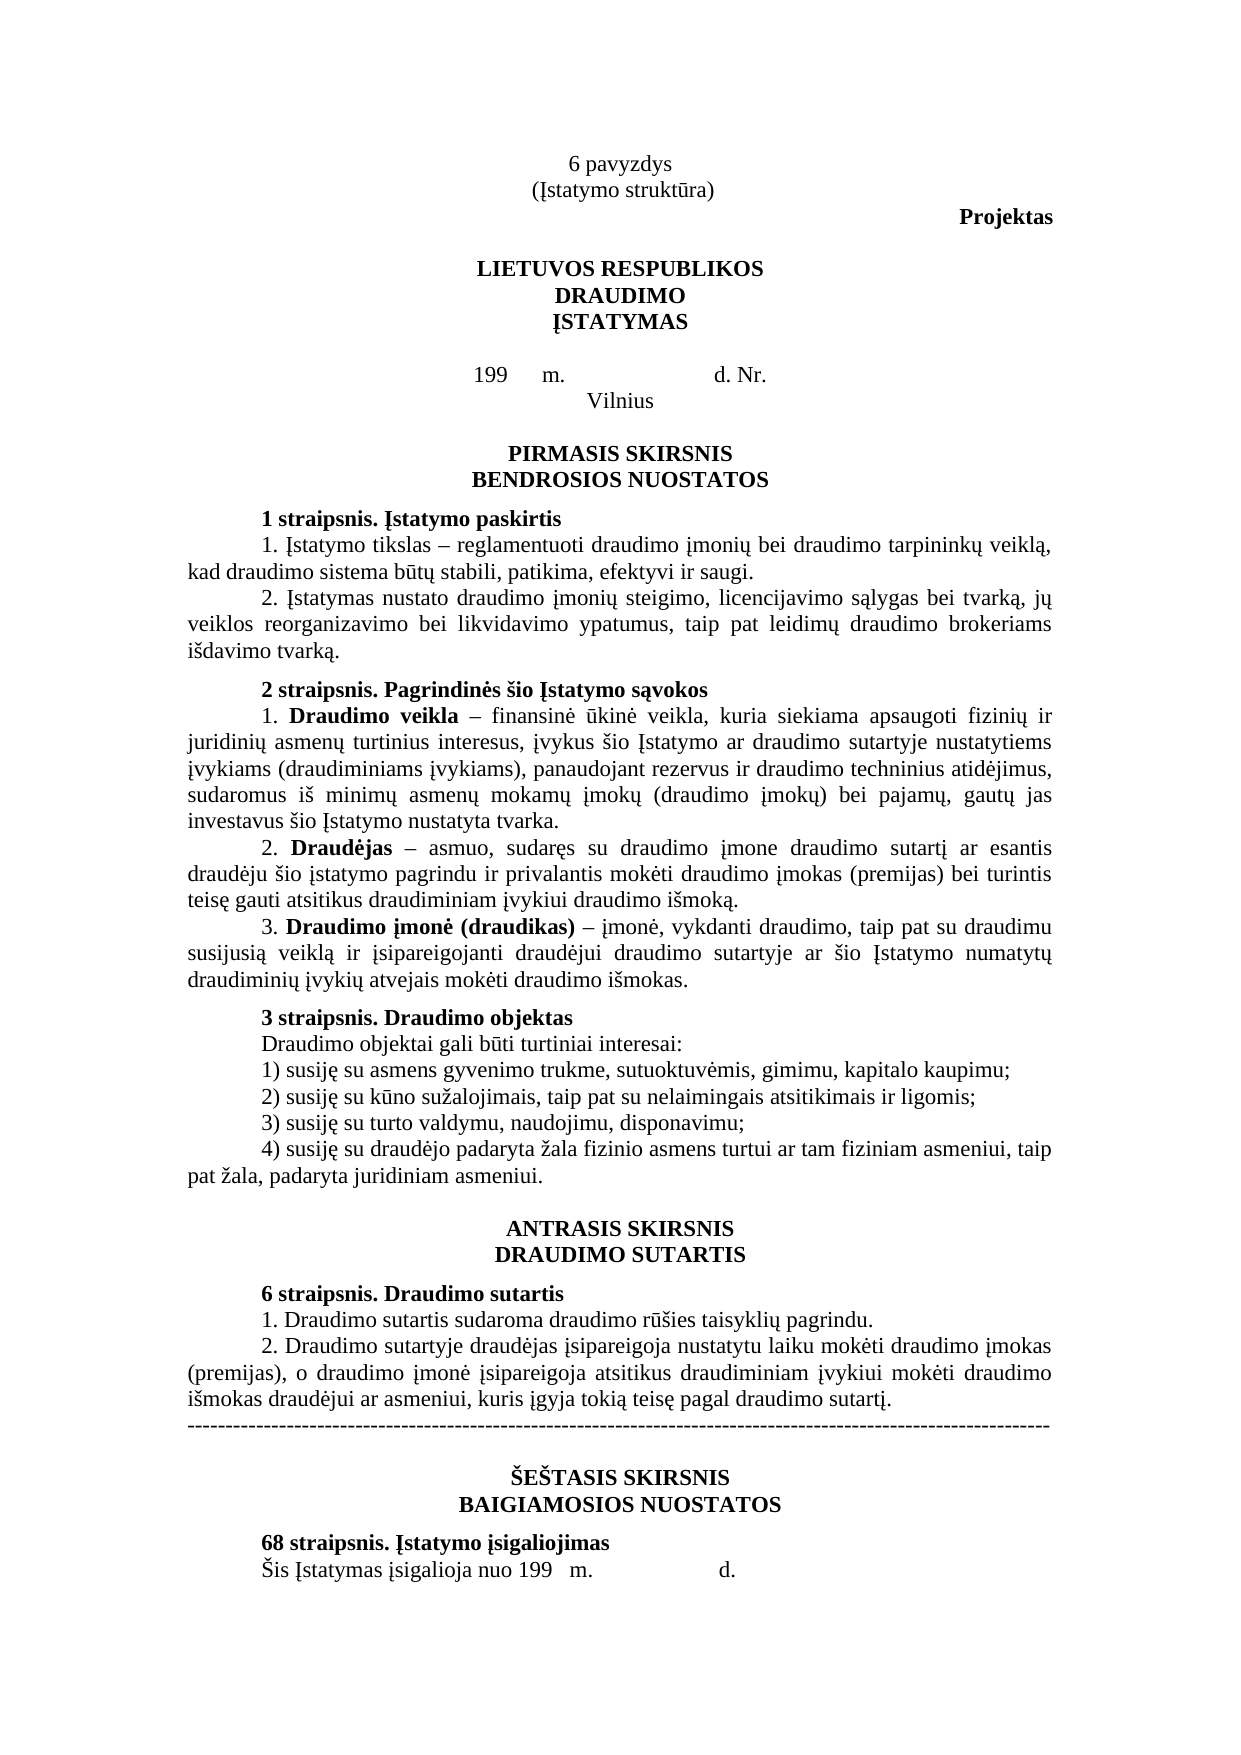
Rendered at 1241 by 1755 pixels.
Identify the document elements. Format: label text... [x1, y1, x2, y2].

text 3 straipsnis. Draudimo objektas [261, 1004, 1053, 1030]
text (Įstatymo struktūra) [187, 176, 1053, 203]
text 1. Draudimo veikla – finansinė ūkinė veikla, kuria siekiama apsaugoti fizinių ir juridinių asmenų turtinius interesus, įvykus šio Įstatymo ar draudimo sutartyje nustatytiems įvykiams (draudiminiams įvykiams), panaudojant rezervus ir draudimo techninius atidėjimus, sudaromus iš minimų asmenų mokamų įmokų (draudimo įmokų) bei pajamų, gautų jas investavus šio Įstatymo nustatyta tvarka. [187, 702, 1053, 834]
text 2) susiję su kūno sužalojimais, taip pat su nelaimingais atsitikimais ir ligomis; [187, 1083, 1053, 1109]
text 3. Draudimo įmonė (draudikas) – įmonė, vykdanti draudimo, taip pat su draudimu susijusią veiklą ir įsipareigojanti draudėjui draudimo sutartyje ar šio Įstatymo numatytų draudiminių įvykių atvejais mokėti draudimo išmokas. [187, 913, 1053, 992]
text BAIGIAMOSIOS NUOSTATOS [187, 1491, 1053, 1517]
text 68 straipsnis. Įstatymo įsigaliojimas [261, 1529, 1053, 1556]
text 6 straipsnis. Draudimo sutartis [261, 1280, 1053, 1306]
text 1) susiję su asmens gyvenimo trukme, sutuoktuvėmis, gimimu, kapitalo kaupimu; [187, 1056, 1053, 1083]
text 6 pavyzdys [187, 150, 1053, 176]
text 4) susiję su draudėjo padaryta žala fizinio asmens turtui ar tam fiziniam asmeniui, taip pat žala, padaryta juridiniam asmeniui. [187, 1136, 1053, 1188]
text 2 straipsnis. Pagrindinės šio Įstatymo sąvokos [261, 676, 1053, 702]
text BENDROSIOS NUOSTATOS [187, 466, 1053, 493]
text 3) susiję su turto valdymu, naudojimu, disponavimu; [187, 1109, 1053, 1136]
text 199 m. d. Nr. [187, 361, 1053, 387]
text Vilnius [187, 387, 1053, 413]
text Draudimo objektai gali būti turtiniai interesai: [187, 1030, 1053, 1056]
text DRAUDIMO [187, 282, 1053, 308]
text 1. Draudimo sutartis sudaroma draudimo rūšies taisyklių pagrindu. [187, 1306, 1053, 1332]
text 2. Įstatymas nustato draudimo įmonių steigimo, licencijavimo sąlygas bei tvarką, jų veiklos reorganizavimo bei likvidavimo ypatumus, taip pat leidimų draudimo brokeriams išdavimo tvarką. [187, 584, 1053, 663]
text Šis Įstatymas įsigalioja nuo 199 m. d. [187, 1556, 1053, 1582]
text ANTRASIS SKIRSNIS [187, 1214, 1053, 1241]
text ĮSTATYMAS [187, 308, 1053, 334]
text 1 straipsnis. Įstatymo paskirtis [261, 505, 1053, 531]
text 1. Įstatymo tikslas – reglamentuoti draudimo įmonių bei draudimo tarpininkų veiklą, kad draudimo sistema būtų stabili, patikima, efektyvi ir saugi. [187, 531, 1053, 584]
text DRAUDIMO SUTARTIS [187, 1241, 1053, 1267]
text ŠEŠTASIS SKIRSNIS [187, 1464, 1053, 1491]
text 2. Draudėjas – asmuo, sudaręs su draudimo įmone draudimo sutartį ar esantis draudėju šio įstatymo pagrindu ir privalantis mokėti draudimo įmokas (premijas) bei turintis teisę gauti atsitikus draudiminiam įvykiui draudimo išmoką. [187, 834, 1053, 913]
text 2. Draudimo sutartyje draudėjas įsipareigoja nustatytu laiku mokėti draudimo įmokas (premijas), o draudimo įmonė įsipareigoja atsitikus draudiminiam įvykiui mokėti draudimo išmokas draudėjui ar asmeniui, kuris įgyja tokią teisę pagal draudimo sutartį. [187, 1332, 1053, 1412]
text LIETUVOS RESPUBLIKOS [187, 255, 1053, 282]
text PIRMASIS SKIRSNIS [187, 440, 1053, 466]
text Projektas [187, 203, 1053, 229]
